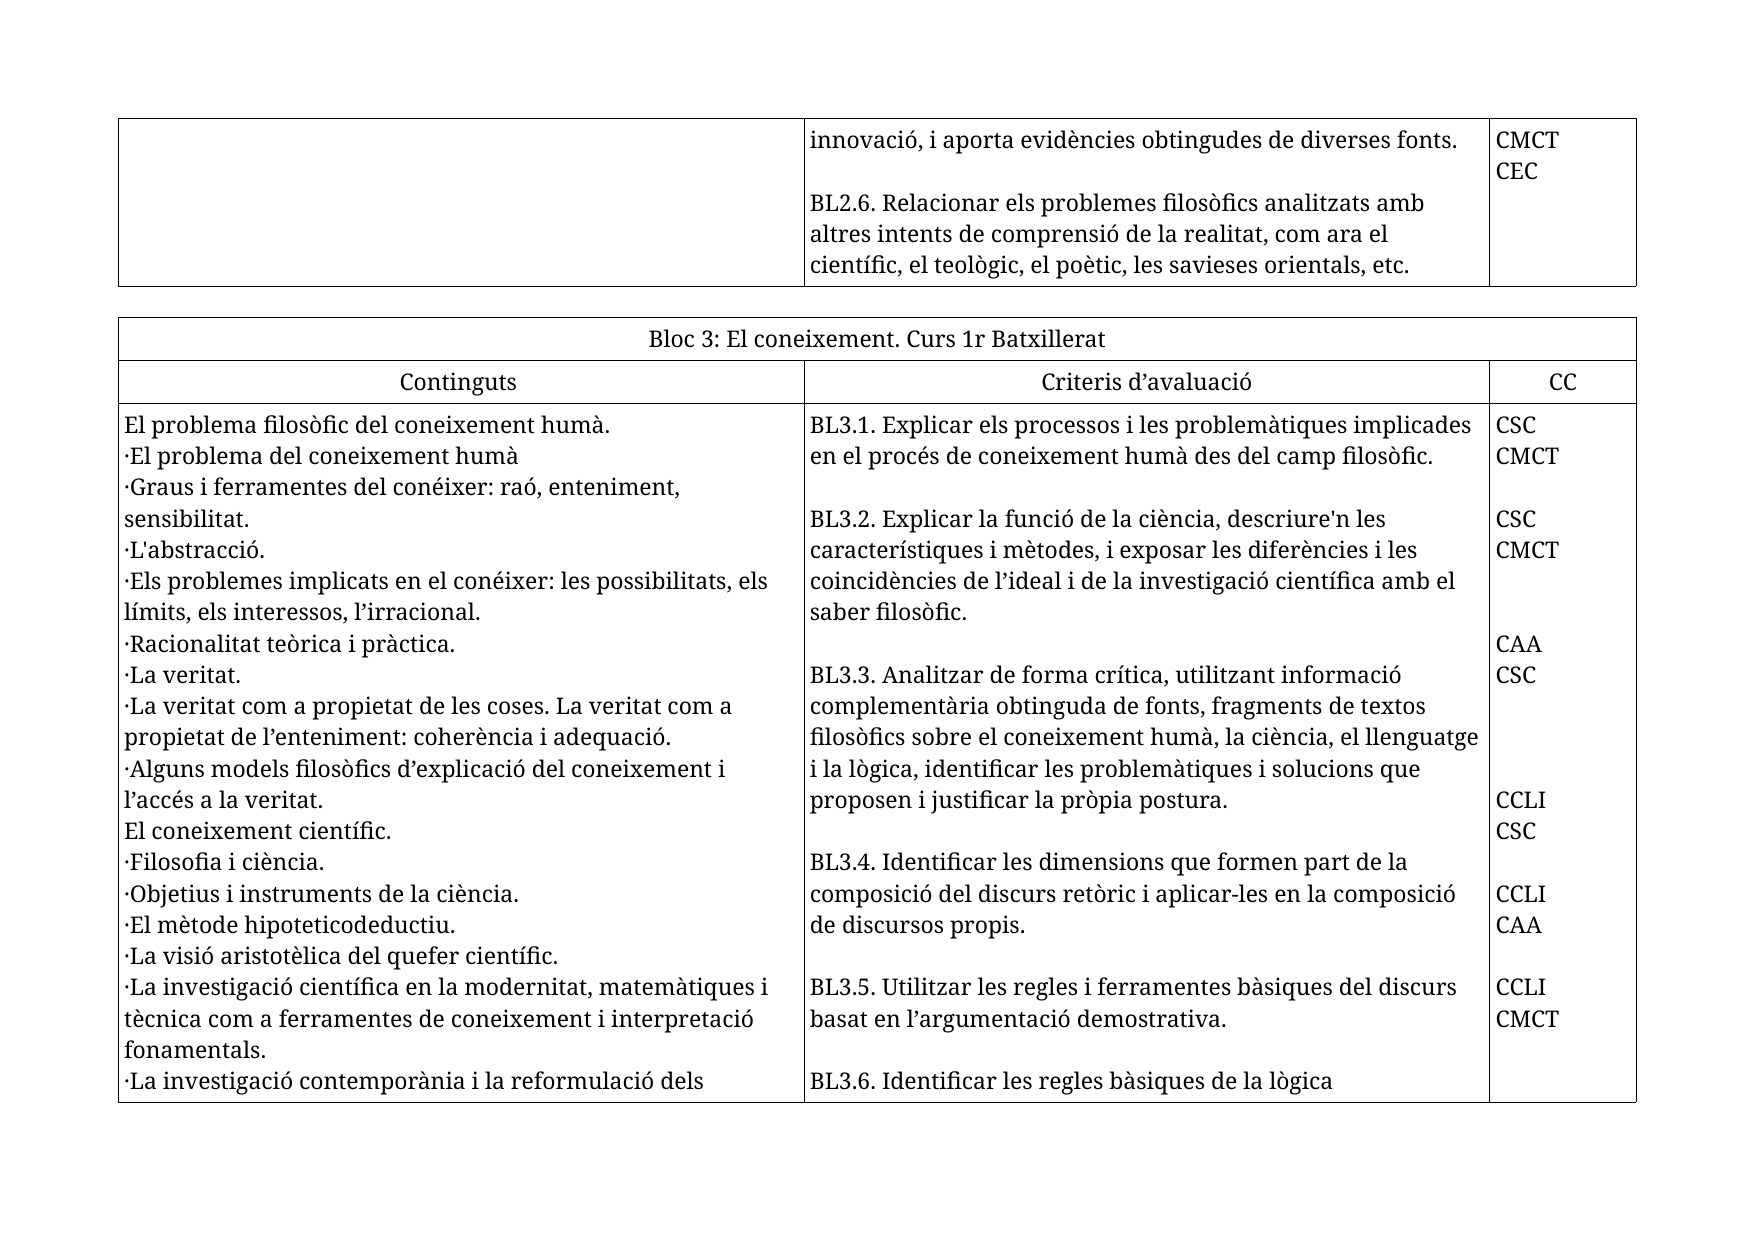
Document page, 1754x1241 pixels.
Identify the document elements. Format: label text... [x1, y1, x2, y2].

table_cell CMCT CEC [1490, 119, 1636, 286]
table_cell innovació, i aporta evidències obtingudes de diverses fonts. BL2.6. Relacionar els problemes filosòfics analitzats amb altres intents de comprensió de la realitat, com ara el científic, el teològic, el poètic, les savieses orientals, etc. [805, 119, 1489, 286]
table_cell BL3.1. Explicar els processos i les problemàtiques implicades en el procés de coneixement humà des del camp filosòfic. BL3.2. Explicar la funció de la ciència, descriure'n les característiques i mètodes, i exposar les diferències i les coincidències de l’ideal i de la investigació científica amb el saber filosòfic. BL3.3. Analitzar de forma crítica, utilitzant informació complementària obtinguda de fonts, fragments de textos filosòfics sobre el coneixement humà, la ciència, el llenguatge i la lògica, identificar les problemàtiques i solucions que proposen i justificar la pròpia postura. BL3.4. Identificar les dimensions que formen part de la composició del discurs retòric i aplicar-les en la composició de discursos propis. BL3.5. Utilitzar les regles i ferramentes bàsiques del discurs basat en l’argumentació demostrativa. BL3.6. Identificar les regles bàsiques de la lògica [805, 404, 1489, 1102]
table_cell CSC CMCT CSC CMCT CAA CSC CCLI CSC CCLI CAA CCLI CMCT [1490, 404, 1636, 1102]
table_header Bloc 3: El coneixement. Curs 1r Batxillerat [119, 318, 1636, 360]
table_cell CC [1490, 361, 1636, 403]
table_cell Continguts [119, 361, 804, 403]
table_cell El problema filosòfic del coneixement humà. ·El problema del coneixement humà ·Graus i ferramentes del conéixer: raó, enteniment, sensibilitat. ·L'abstracció. ·Els problemes implicats en el conéixer: les possibilitats, els límits, els interessos, l’irracional. ·Racionalitat teòrica i pràctica. ·La veritat. ·La veritat com a propietat de les coses. La veritat com a propietat de l’enteniment: coherència i adequació. ·Alguns models filosòfics d’explicació del coneixement i l’accés a la veritat. El coneixement científic. ·Filosofia i ciència. ·Objetius i instruments de la ciència. ·El mètode hipoteticodeductiu. ·La visió aristotèlica del quefer científic. ·La investigació científica en la modernitat, matemàtiques i tècnica com a ferramentes de coneixement i interpretació fonamentals. ·La investigació contemporània i la reformulació dels [119, 404, 804, 1102]
table_cell Criteris d’avaluació [805, 361, 1489, 403]
table_cell [119, 119, 804, 286]
